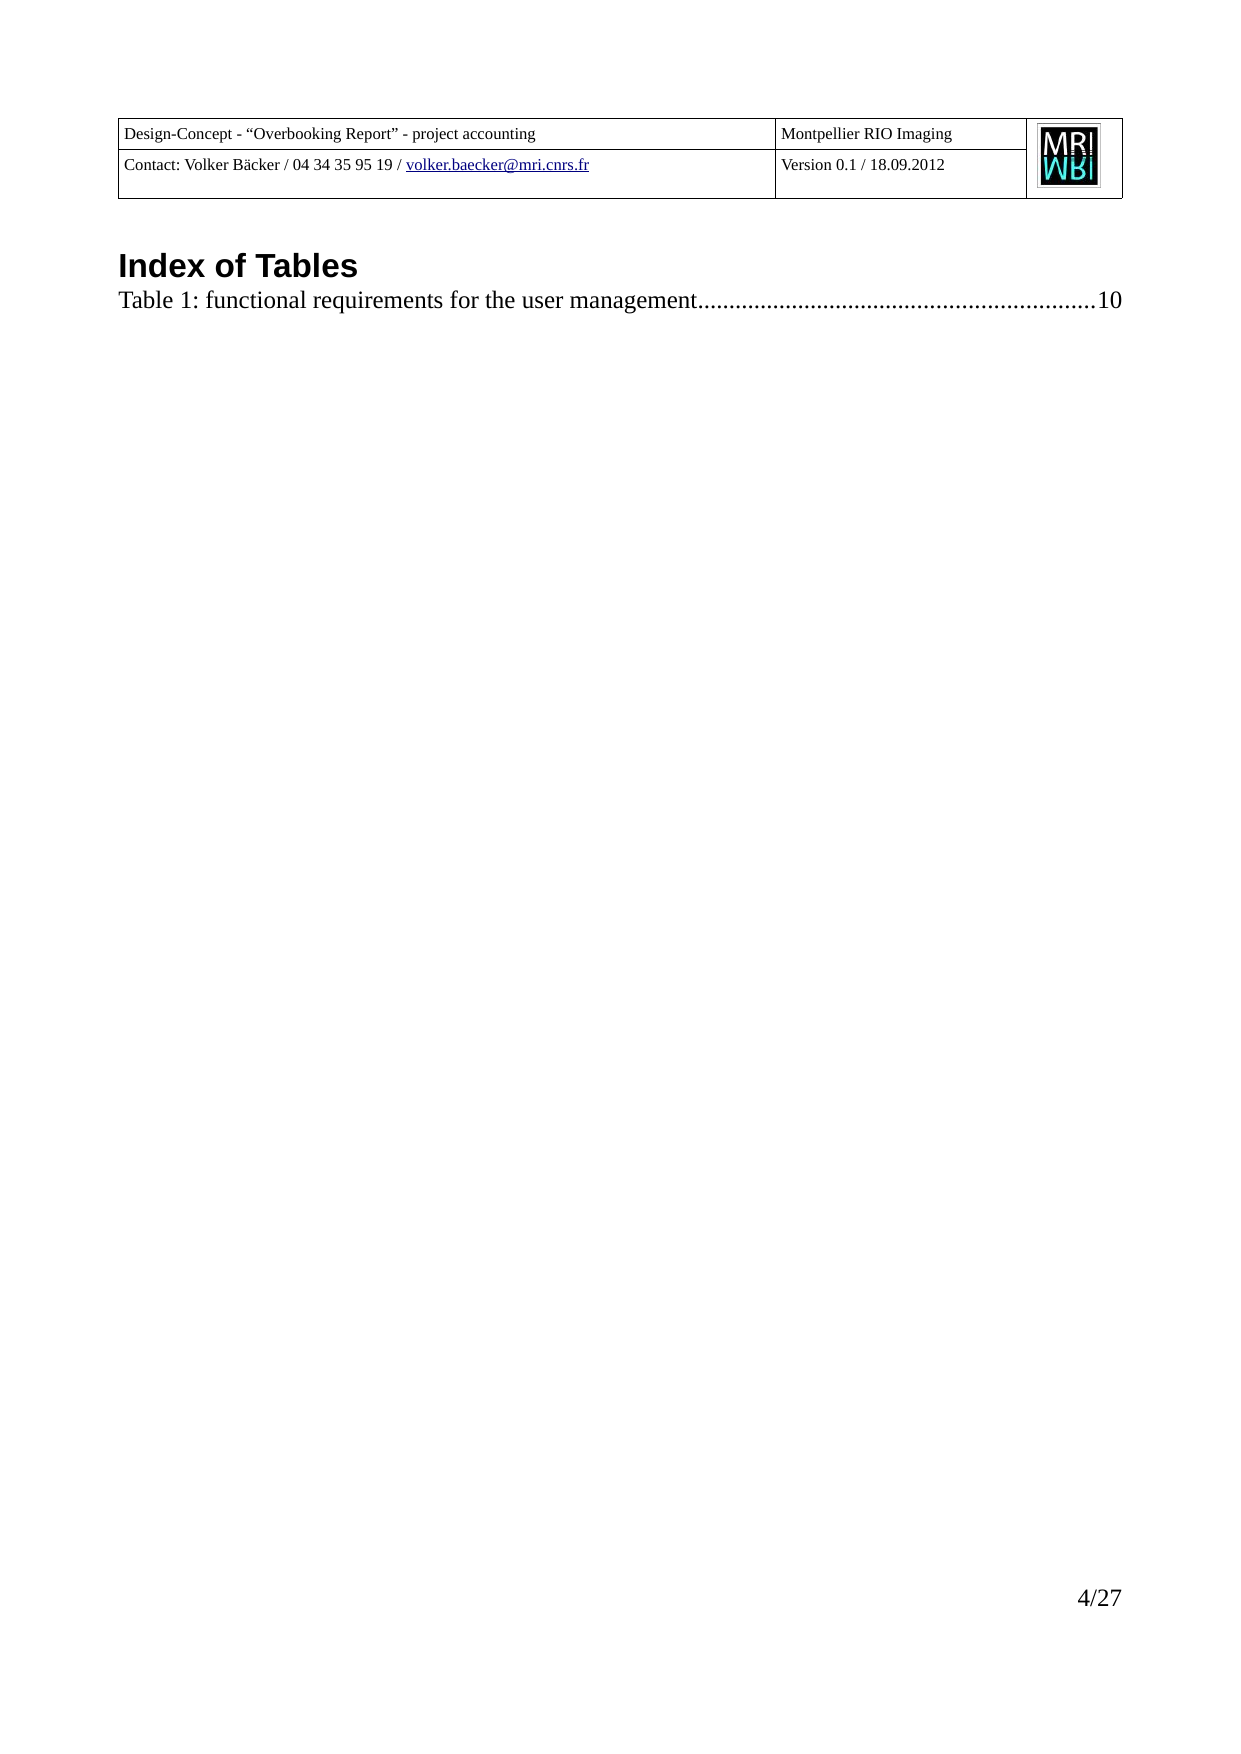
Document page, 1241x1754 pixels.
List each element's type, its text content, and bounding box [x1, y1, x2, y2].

picture [1037, 123, 1101, 188]
text Table 1: functional requirements for the user management 10 [118, 285, 1122, 313]
subtitle Index of Tables [118, 246, 1122, 285]
